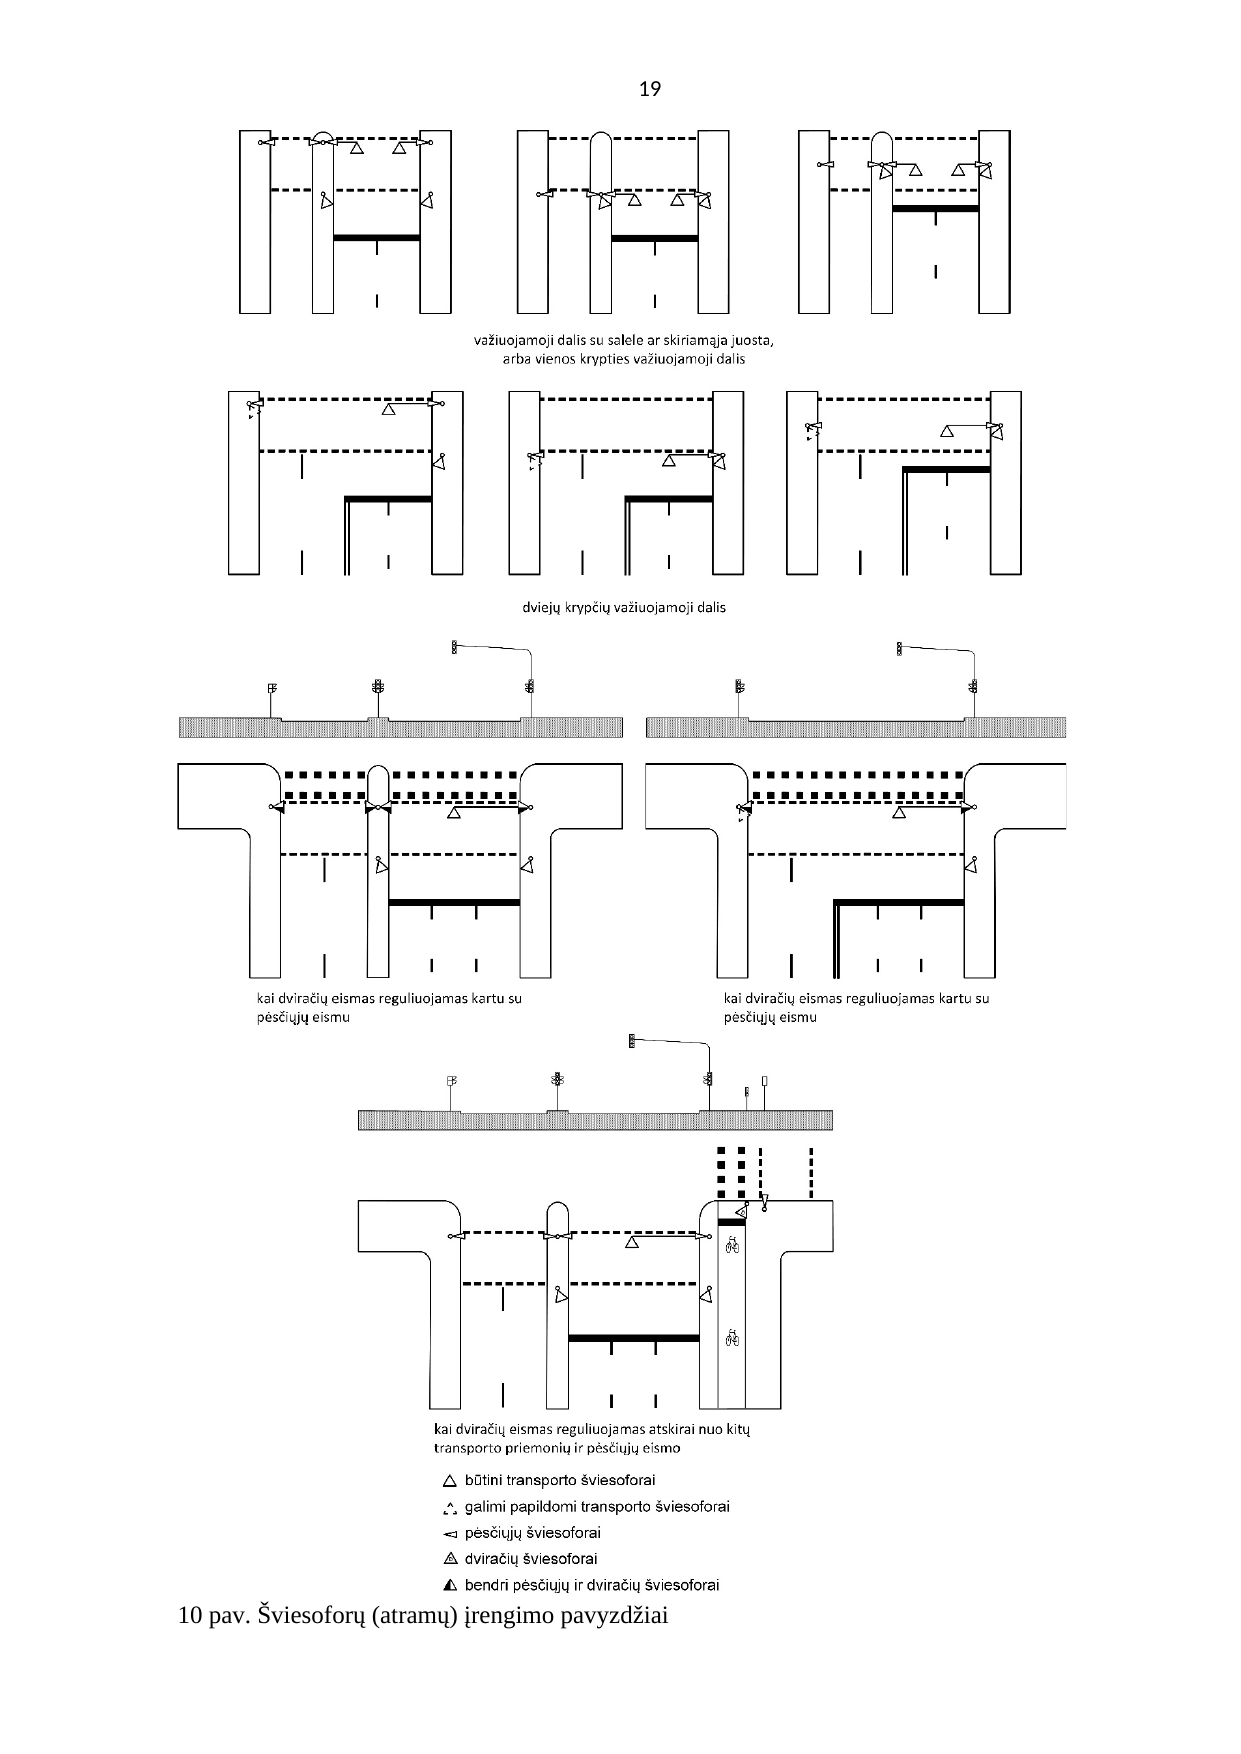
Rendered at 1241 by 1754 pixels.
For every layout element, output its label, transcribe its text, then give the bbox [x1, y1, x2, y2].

text 10 pav. Šviesoforų (atramų) įrengimo pavyzdžiai [177, 1600, 1122, 1629]
